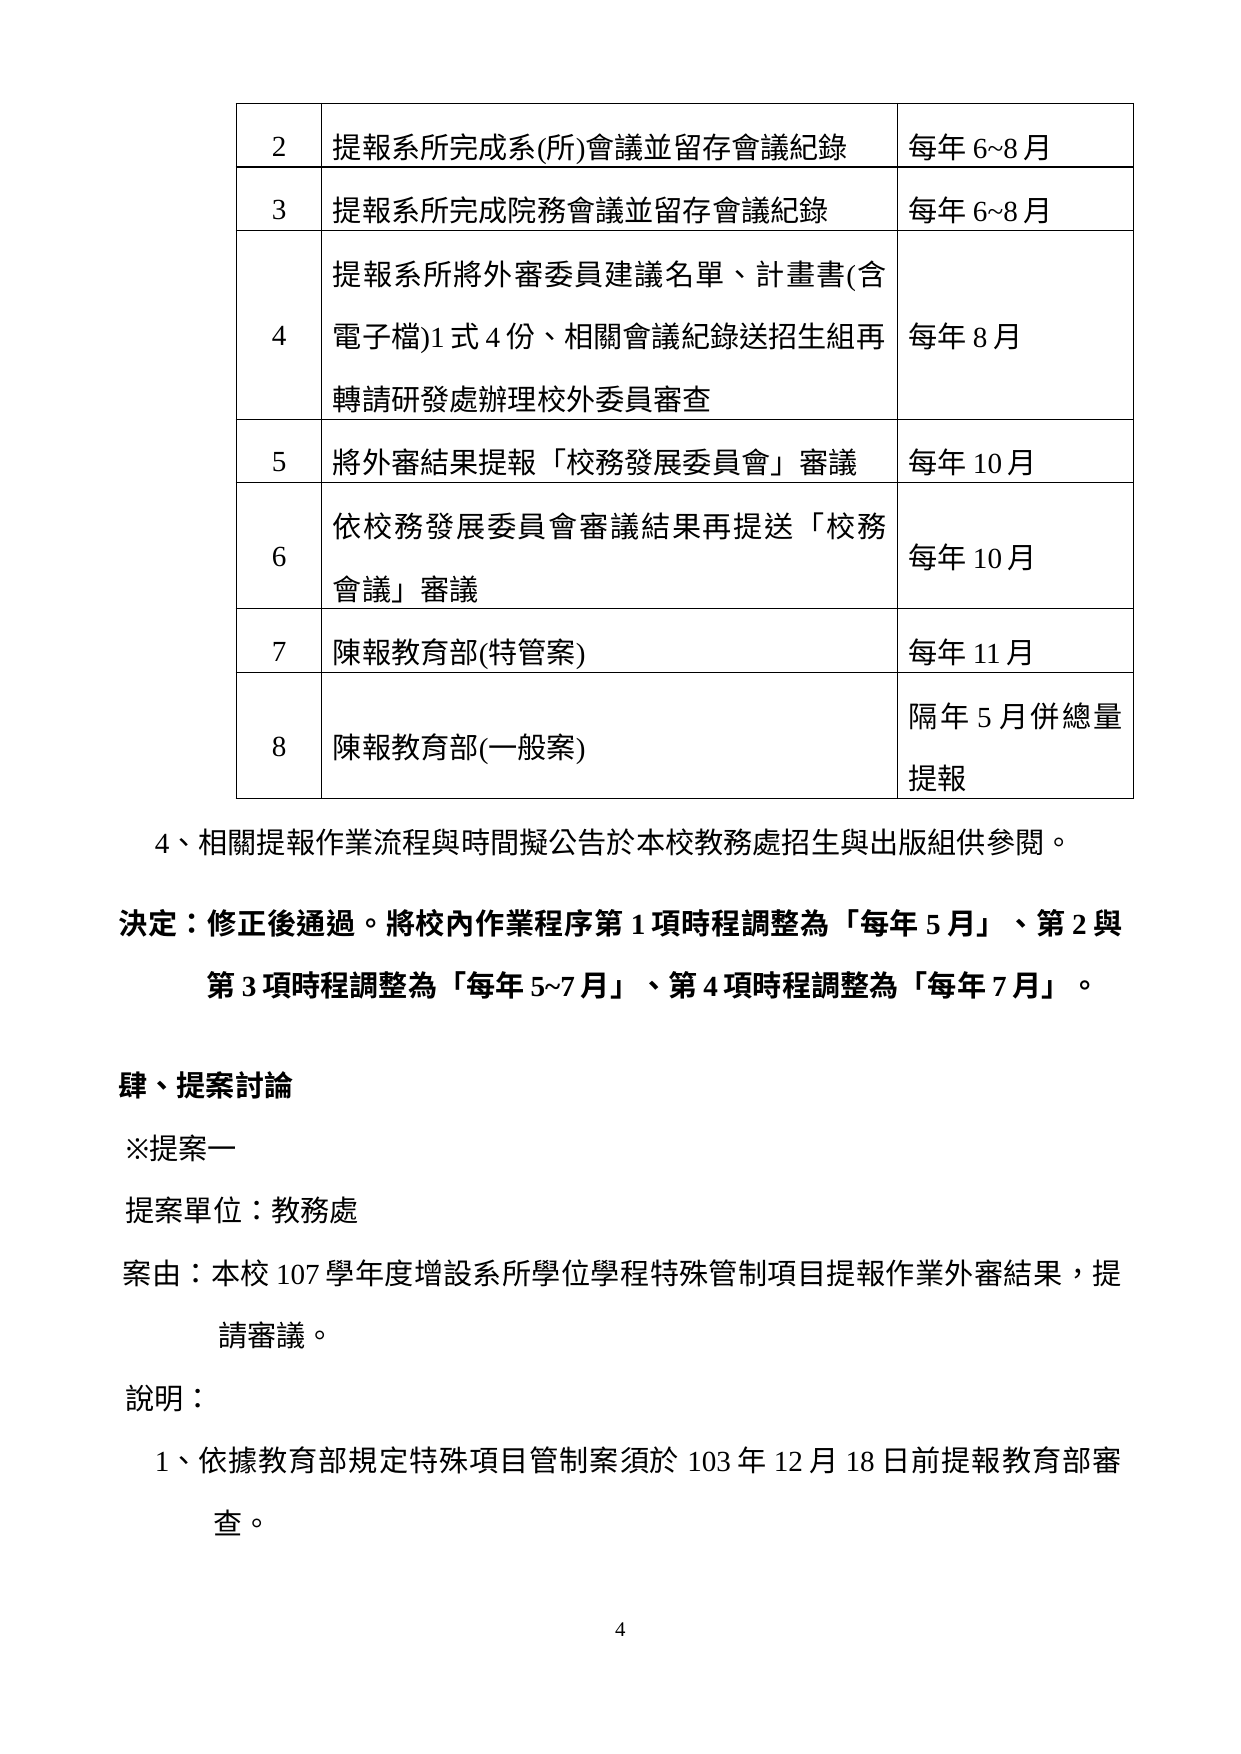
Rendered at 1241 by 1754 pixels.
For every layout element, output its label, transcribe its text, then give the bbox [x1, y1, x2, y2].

table_cell 每年10月 [898, 483, 1133, 608]
list 依據教育部規定特殊項目管制案須於103年12月18日前提報教育部審查。 [154, 1417, 1122, 1542]
table_cell 隔年5月併總量提報 [898, 673, 1133, 798]
table_cell 提報系所完成系(所)會議並留存會議紀錄 [322, 104, 897, 166]
list 相關提報作業流程與時間擬公告於本校教務處招生與出版組供參閱。 [154, 799, 1122, 861]
table_cell 每年8月 [898, 231, 1133, 418]
table_cell 提報系所將外審委員建議名單、計畫書(含電子檔)1式4份、相關會議紀錄送招生組再轉請研發處辦理校外委員審查 [322, 231, 897, 418]
table_cell 每年6~8月 [898, 104, 1133, 166]
table_cell 每年11月 [898, 609, 1133, 672]
table_cell 4 [237, 231, 321, 418]
table_cell 提報系所完成院務會議並留存會議紀錄 [322, 168, 897, 230]
table_cell 7 [237, 609, 321, 672]
table_cell 陳報教育部(特管案) [322, 609, 897, 672]
text 案由：本校107學年度增設系所學位學程特殊管制項目提報作業外審結果，提請審議。 [114, 1230, 1122, 1355]
table_cell 8 [237, 673, 321, 798]
table_cell 每年6~8月 [898, 168, 1133, 230]
table_cell 2 [237, 104, 321, 166]
text 決定：修正後通過。將校內作業程序第1項時程調整為「每年5月」、第2與第3項時程調整為「每年5~7月」、第4項時程調整為「每年7月」。 [118, 880, 1122, 1005]
table_cell 每年10月 [898, 420, 1133, 482]
table_cell 依校務發展委員會審議結果再提送「校務會議」審議 [322, 483, 897, 608]
table_cell 6 [237, 483, 321, 608]
text ※提案一 [118, 1105, 1122, 1167]
table_cell 陳報教育部(一般案) [322, 673, 897, 798]
table_cell 3 [237, 168, 321, 230]
table_cell 將外審結果提報「校務發展委員會」審議 [322, 420, 897, 482]
text 說明： [118, 1355, 1122, 1417]
list 提案討論 [118, 1042, 1122, 1105]
table_cell 5 [237, 420, 321, 482]
text 提案單位：教務處 [118, 1167, 1122, 1230]
